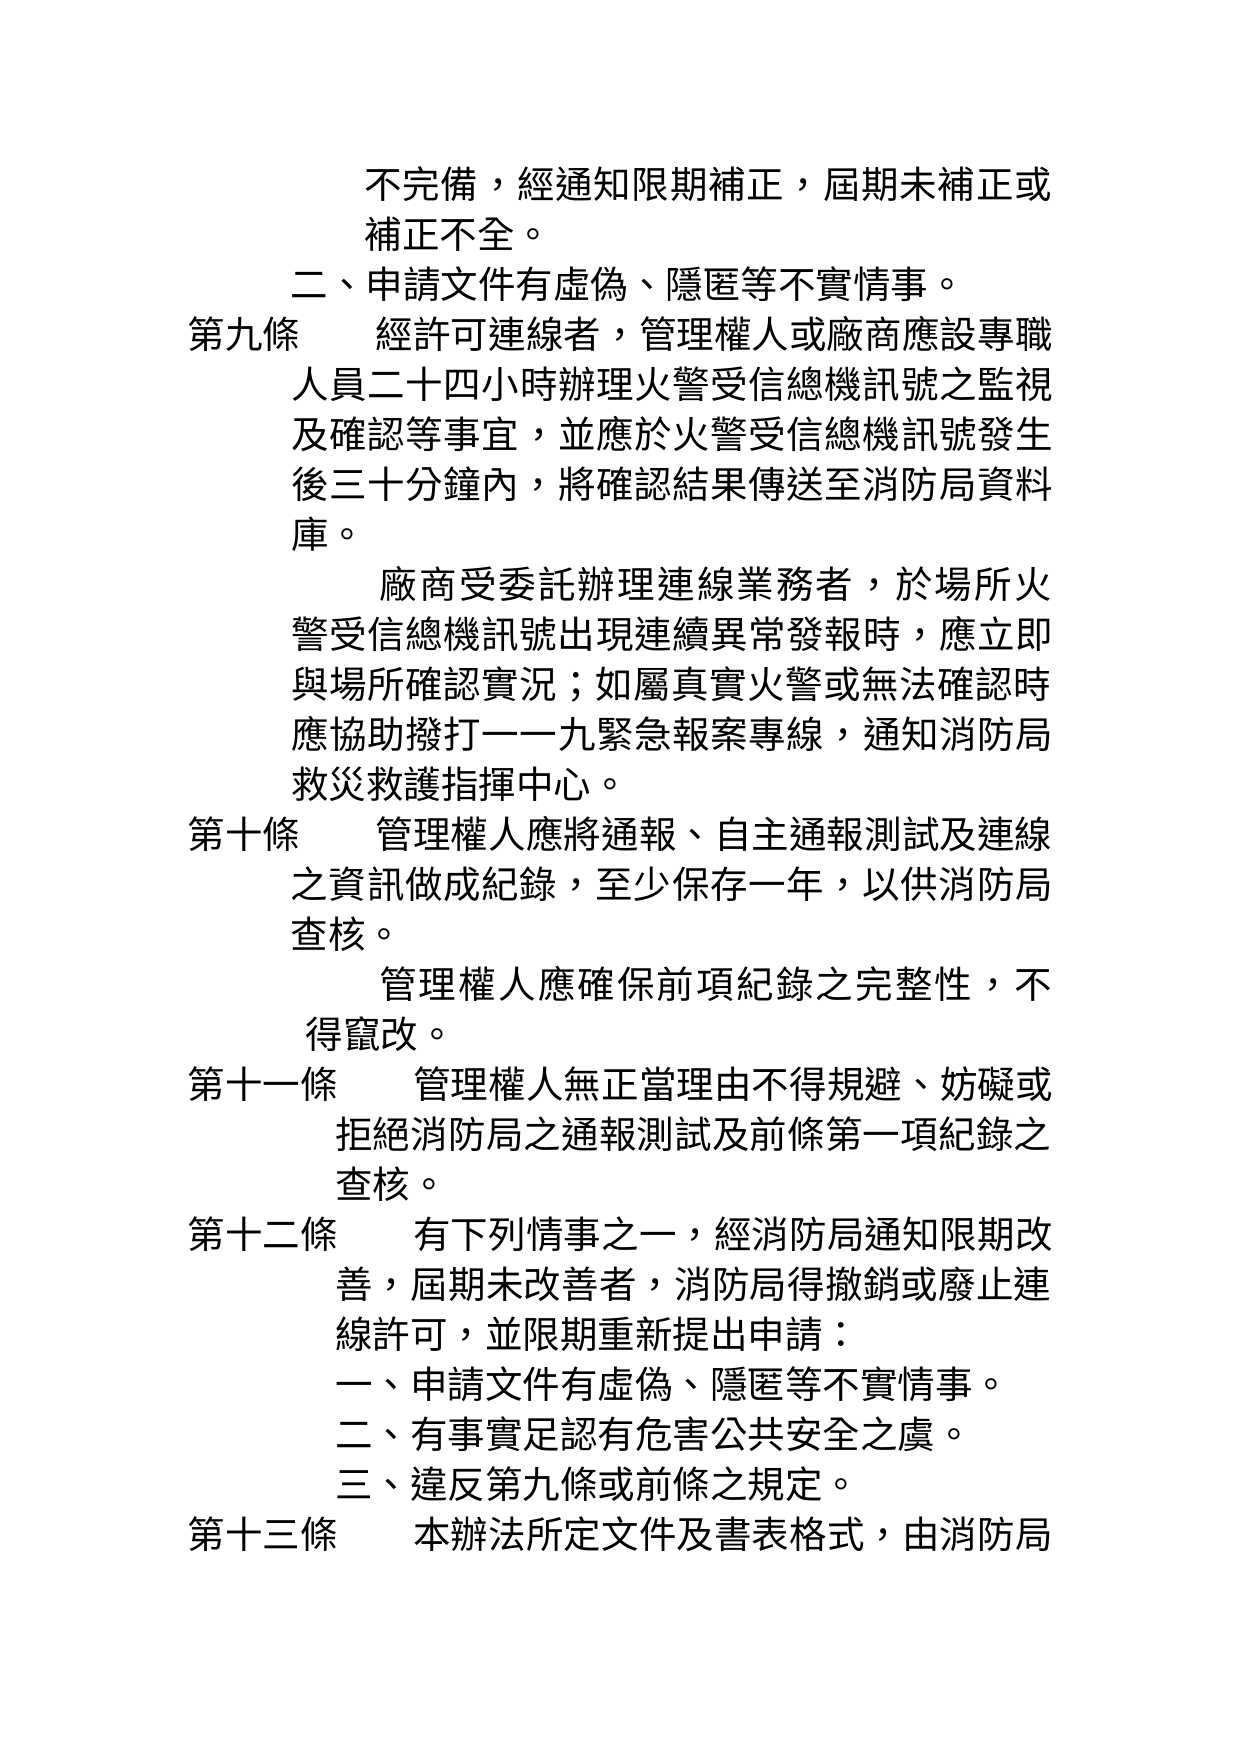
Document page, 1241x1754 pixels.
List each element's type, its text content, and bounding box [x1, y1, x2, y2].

text 管理權人應確保前項紀錄之完整性，不得竄改。 [306, 958, 1053, 1058]
text 第九條 經許可連線者，管理權人或廠商應設專職人員二十四小時辦理火警受信總機訊號之監視及確認等事宜，並應於火警受信總機訊號發生後三十分鐘內，將確認結果傳送至消防局資料庫。 [187, 308, 1053, 558]
text 第十三條 本辦法所定文件及書表格式，由消防局 [187, 1508, 1053, 1558]
text 廠商受委託辦理連線業務者，於場所火警受信總機訊號出現連續異常發報時，應立即與場所確認實況；如屬真實火警或無法確認時，應協助撥打一一九緊急報案專線，通知消防局救災救護指揮中心。 [291, 558, 1053, 808]
text 二、有事實足認有危害公共安全之虞。 [335, 1408, 1053, 1458]
text 三、違反第九條或前條之規定。 [335, 1458, 1053, 1508]
text 二、申請文件有虛偽、隱匿等不實情事。 [291, 258, 1053, 308]
text 第十二條 有下列情事之一，經消防局通知限期改善，屆期未改善者，消防局得撤銷或廢止連線許可，並限期重新提出申請： [187, 1208, 1053, 1358]
text 第十條 管理權人應將通報、自主通報測試及連線之資訊做成紀錄，至少保存一年，以供消防局查核。 [187, 808, 1053, 958]
text 不完備，經通知限期補正，屆期未補正或補正不全。 [291, 158, 1053, 258]
text 一、申請文件有虛偽、隱匿等不實情事。 [335, 1358, 1053, 1408]
text 第十一條 管理權人無正當理由不得規避、妨礙或拒絕消防局之通報測試及前條第一項紀錄之查核。 [187, 1058, 1053, 1208]
